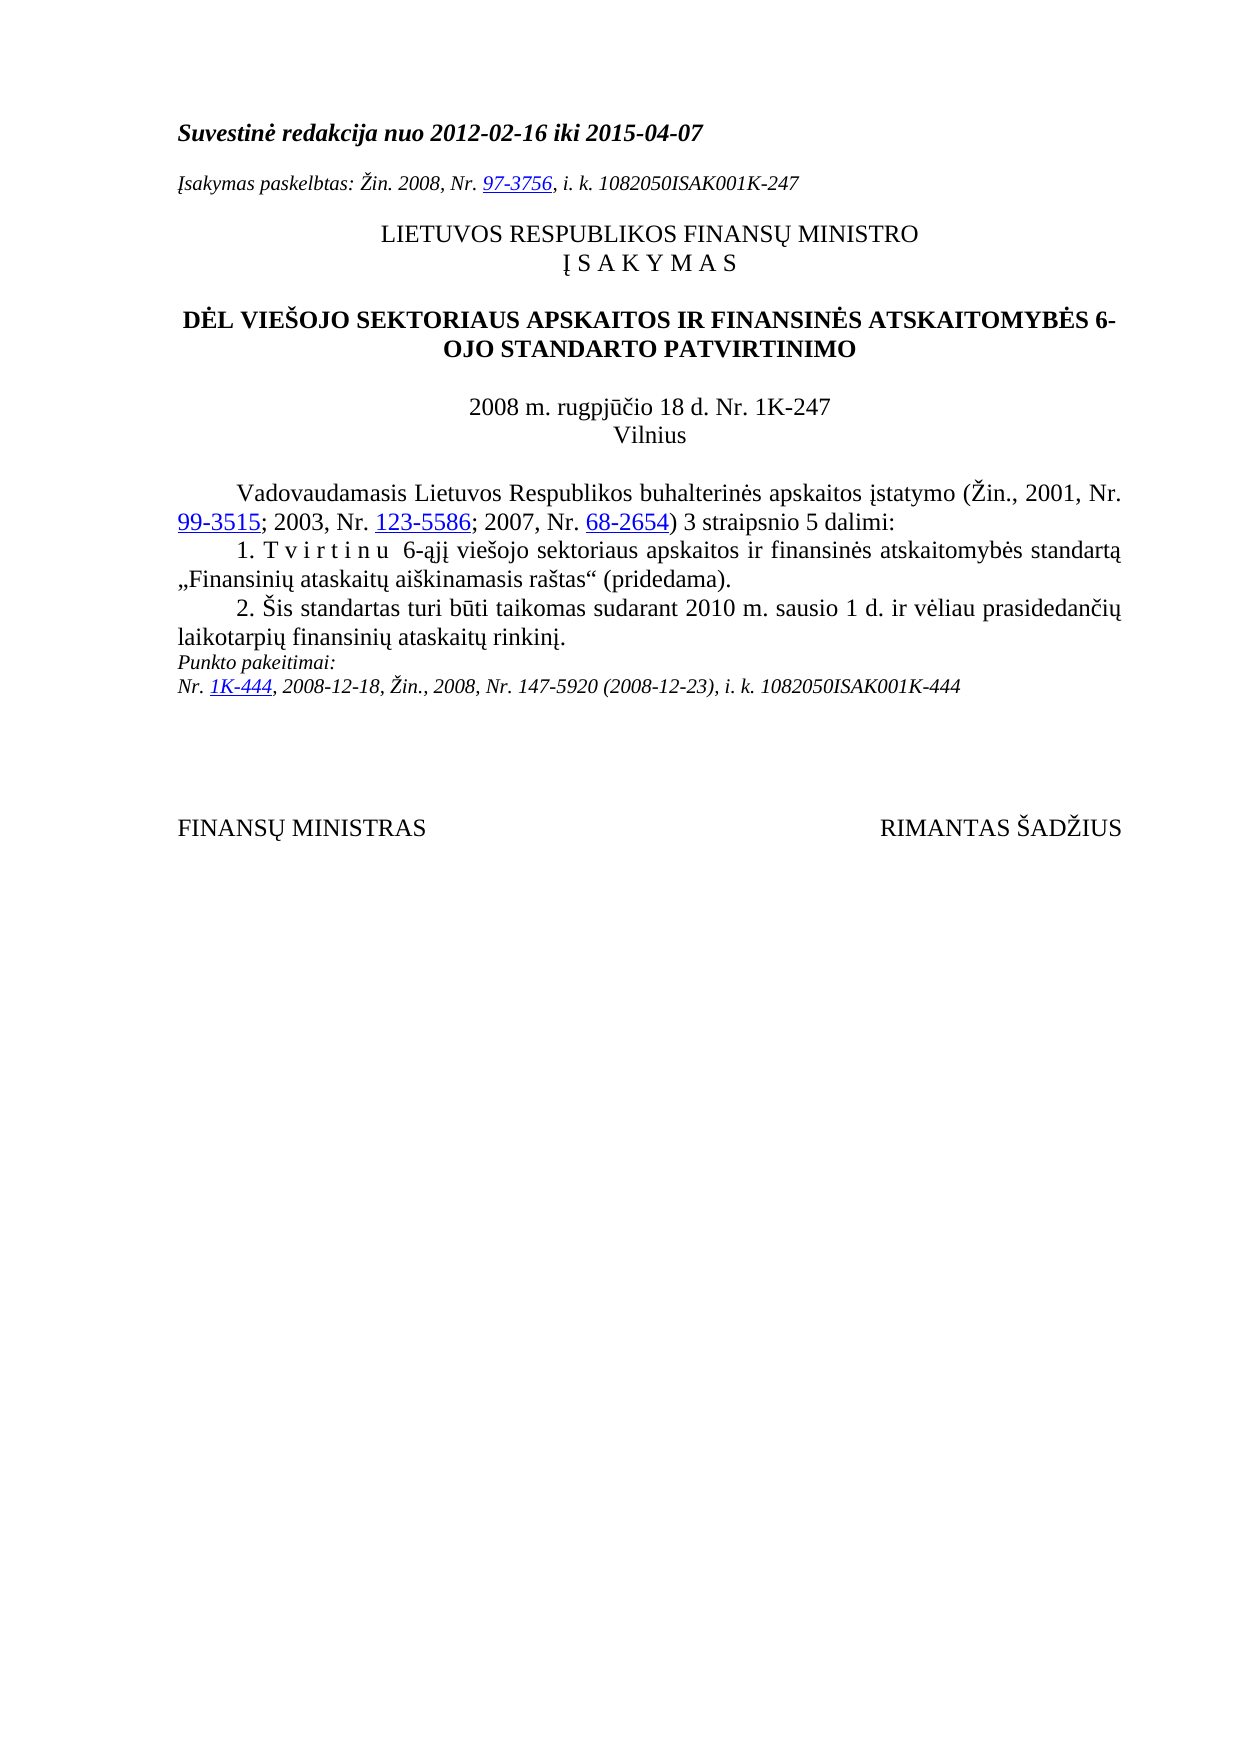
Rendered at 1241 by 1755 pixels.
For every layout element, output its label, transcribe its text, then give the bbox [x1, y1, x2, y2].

text 1. Tvirtinu 6-ąjį viešojo sektoriaus apskaitos ir finansinės atskaitomybės standartą „Finansinių ataskaitų aiškinamasis raštas“ (pridedama). [177, 535, 1122, 593]
text Vadovaudamasis Lietuvos Respublikos buhalterinės apskaitos įstatymo (Žin., 2001, Nr. 99-3515; 2003, Nr. 123-5586; 2007, Nr. 68-2654) 3 straipsnio 5 dalimi: [177, 478, 1122, 535]
text LIETUVOS RESPUBLIKOS FINANSŲ MINISTRO [177, 219, 1122, 248]
text Vilnius [177, 420, 1122, 449]
text DĖL VIEŠOJO SEKTORIAUS APSKAITOS IR FINANSINĖS ATSKAITOMYBĖS 6-OJO STANDARTO PATVIRTINIMO [177, 305, 1122, 363]
text Nr. 1K-444, 2008-12-18, Žin., 2008, Nr. 147-5920 (2008-12-23), i. k. 1082050ISAK001K-444 [177, 674, 1122, 698]
text ĮSAKYMAS [177, 248, 1122, 277]
text 2008 m. rugpjūčio 18 d. Nr. 1K-247 [177, 392, 1122, 420]
text Suvestinė redakcija nuo 2012-02-16 iki 2015-04-07 [177, 118, 1122, 147]
text Įsakymas paskelbtas: Žin. 2008, Nr. 97-3756, i. k. 1082050ISAK001K-247 [177, 171, 1122, 195]
text FINANSŲ MINISTRAS RIMANTAS ŠADŽIUS [177, 813, 1122, 842]
text 2. Šis standartas turi būti taikomas sudarant 2010 m. sausio 1 d. ir vėliau prasidedančių laikotarpių finansinių ataskaitų rinkinį. [177, 593, 1122, 650]
text Punkto pakeitimai: [177, 650, 1122, 674]
